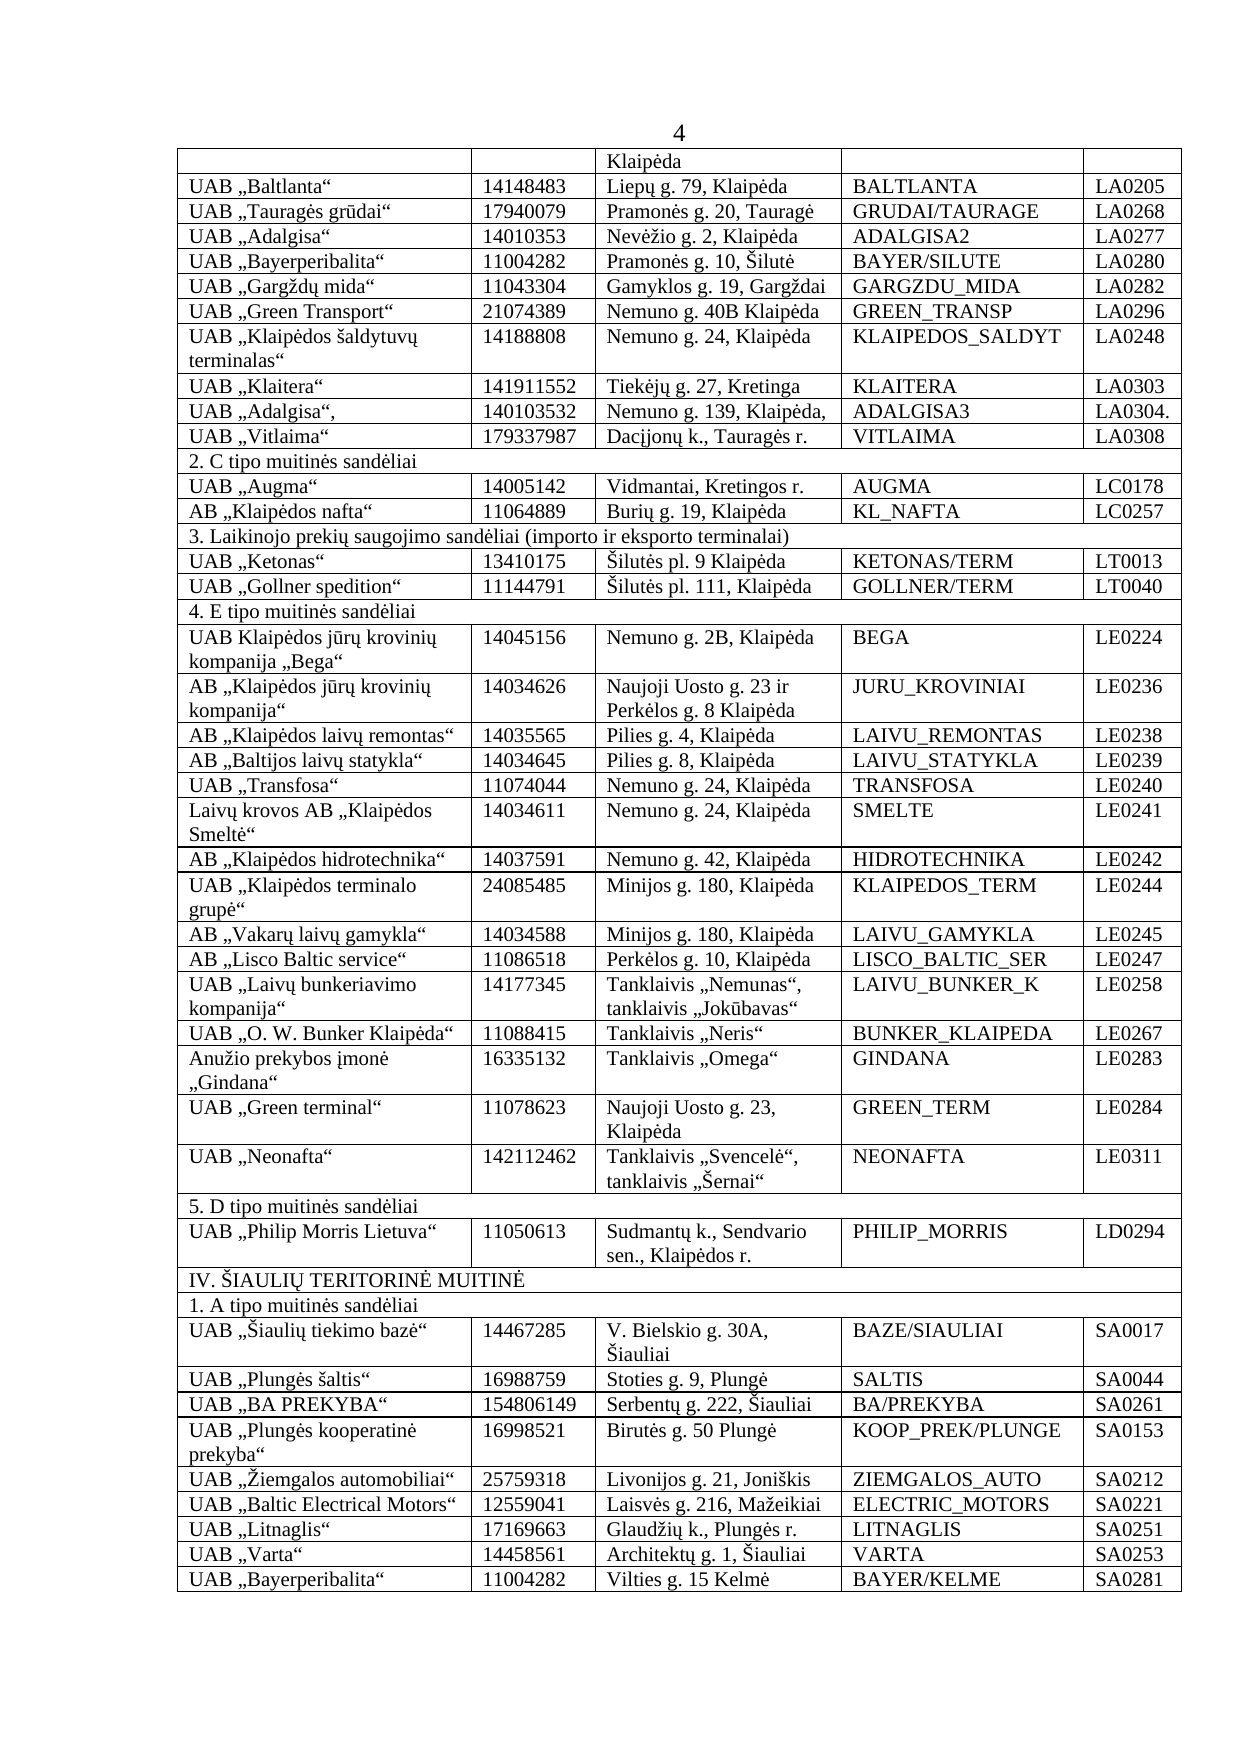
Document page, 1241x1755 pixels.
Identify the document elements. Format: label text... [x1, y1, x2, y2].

table_cell Vidmantai, Kretingos r. [596, 474, 841, 498]
table_cell AB „Baltijos laivų statykla“ [178, 748, 471, 772]
table_cell 11043304 [472, 274, 595, 298]
table_cell 141911552 [472, 374, 595, 398]
table_cell 11064889 [472, 499, 595, 523]
table_cell Laivų krovos AB „Klaipėdos Smeltė“ [178, 798, 471, 846]
table_cell SA0212 [1084, 1467, 1181, 1491]
table_cell 11004282 [472, 249, 595, 273]
table_cell Tiekėjų g. 27, Kretinga [596, 374, 841, 398]
table_cell 21074389 [472, 299, 595, 323]
table_cell BA/PREKYBA [842, 1393, 1083, 1416]
table_cell SALTIS [842, 1367, 1083, 1391]
table_cell LAIVU_STATYKLA [842, 748, 1083, 772]
table_cell LA0303 [1084, 374, 1181, 398]
table_cell 12559041 [472, 1492, 595, 1516]
table_cell 11078623 [472, 1095, 595, 1143]
table_cell Pramonės g. 10, Šilutė [596, 249, 841, 273]
table_cell LAIVU_REMONTAS [842, 723, 1083, 747]
table_cell Tanklaivis „Omega“ [596, 1046, 841, 1094]
table_cell Minijos g. 180, Klaipėda [596, 922, 841, 946]
table_cell LT0013 [1084, 549, 1181, 573]
table_cell 14188808 [472, 324, 595, 372]
table_cell Nemuno g. 24, Klaipėda [596, 798, 841, 846]
table_cell ADALGISA2 [842, 224, 1083, 248]
table_cell 2. C tipo muitinės sandėliai [178, 449, 1181, 473]
table_cell UAB „Green Transport“ [178, 299, 471, 323]
table_cell VARTA [842, 1542, 1083, 1566]
table_cell AB „Lisco Baltic service“ [178, 947, 471, 971]
table_cell 14037591 [472, 848, 595, 871]
table_cell Pilies g. 8, Klaipėda [596, 748, 841, 772]
table_cell BEGA [842, 625, 1083, 673]
table_cell LE0242 [1084, 848, 1181, 871]
table_cell Sudmantų k., Sendvario sen., Klaipėdos r. [596, 1219, 841, 1267]
table_cell 14045156 [472, 625, 595, 673]
table_cell Birutės g. 50 Plungė [596, 1418, 841, 1466]
table_cell LE0258 [1084, 972, 1181, 1020]
table_cell UAB „O. W. Bunker Klaipėda“ [178, 1021, 471, 1045]
table_cell UAB „Žiemgalos automobiliai“ [178, 1467, 471, 1491]
table_cell 5. D tipo muitinės sandėliai [178, 1194, 1181, 1218]
table_cell TRANSFOSA [842, 773, 1083, 797]
table_cell BAYER/KELME [842, 1567, 1083, 1591]
table_cell Tanklaivis „Nemunas“, tanklaivis „Jokūbavas“ [596, 972, 841, 1020]
table_cell UAB „Laivų bunkeriavimo kompanija“ [178, 972, 471, 1020]
table_cell Liepų g. 79, Klaipėda [596, 174, 841, 198]
table_cell 11088415 [472, 1021, 595, 1045]
table_cell UAB „Bayerperibalita“ [178, 249, 471, 273]
table_cell 14035565 [472, 723, 595, 747]
table_cell UAB „Plungės kooperatinė prekyba“ [178, 1418, 471, 1466]
table_cell Naujoji Uosto g. 23, Klaipėda [596, 1095, 841, 1143]
table_cell BUNKER_KLAIPEDA [842, 1021, 1083, 1045]
table_cell LE0311 [1084, 1145, 1181, 1193]
table_cell UAB „Adalgisa“, [178, 399, 471, 423]
table_cell 14148483 [472, 174, 595, 198]
table_cell LA0282 [1084, 274, 1181, 298]
table_cell AB „Klaipėdos laivų remontas“ [178, 723, 471, 747]
table_cell 17940079 [472, 199, 595, 223]
table_cell Gamyklos g. 19, Gargždai [596, 274, 841, 298]
table_cell 16335132 [472, 1046, 595, 1094]
table_cell AB „Vakarų laivų gamykla“ [178, 922, 471, 946]
table_cell KL_NAFTA [842, 499, 1083, 523]
table_cell Stoties g. 9, Plungė [596, 1367, 841, 1391]
table_cell UAB „Vitlaima“ [178, 424, 471, 448]
table_cell UAB „Neonafta“ [178, 1145, 471, 1193]
table_cell [842, 149, 1083, 173]
table_cell LE0241 [1084, 798, 1181, 846]
table_cell LE0224 [1084, 625, 1181, 673]
table_cell AB „Klaipėdos nafta“ [178, 499, 471, 523]
table_cell SA0017 [1084, 1318, 1181, 1366]
table_cell LC0178 [1084, 474, 1181, 498]
table_cell 11144791 [472, 574, 595, 598]
table_cell Šilutės pl. 111, Klaipėda [596, 574, 841, 598]
table_cell LD0294 [1084, 1219, 1181, 1267]
table_cell 14458561 [472, 1542, 595, 1566]
table_cell UAB Klaipėdos jūrų krovinių kompanija „Bega“ [178, 625, 471, 673]
table_cell LA0308 [1084, 424, 1181, 448]
table_cell LA0277 [1084, 224, 1181, 248]
table_cell 3. Laikinojo prekių saugojimo sandėliai (importo ir eksporto terminalai) [178, 524, 1181, 548]
table_cell 14177345 [472, 972, 595, 1020]
table_cell AB „Klaipėdos jūrų krovinių kompanija“ [178, 674, 471, 722]
table_cell Burių g. 19, Klaipėda [596, 499, 841, 523]
table_cell SA0044 [1084, 1367, 1181, 1391]
table_cell SA0221 [1084, 1492, 1181, 1516]
table_cell Nevėžio g. 2, Klaipėda [596, 224, 841, 248]
table_cell BALTLANTA [842, 174, 1083, 198]
table_cell 11074044 [472, 773, 595, 797]
table_cell SA0253 [1084, 1542, 1181, 1566]
table_cell 16988759 [472, 1367, 595, 1391]
table_cell UAB „BA PREKYBA“ [178, 1393, 471, 1416]
table_cell UAB „Gargždų mida“ [178, 274, 471, 298]
table_cell Glaudžių k., Plungės r. [596, 1517, 841, 1541]
table_cell Tanklaivis „Svencelė“, tanklaivis „Šernai“ [596, 1145, 841, 1193]
table_cell NEONAFTA [842, 1145, 1083, 1193]
table_cell PHILIP_MORRIS [842, 1219, 1083, 1267]
table_cell LA0304. [1084, 399, 1181, 423]
table_cell 11050613 [472, 1219, 595, 1267]
table_cell BAYER/SILUTE [842, 249, 1083, 273]
table_cell GREEN_TRANSP [842, 299, 1083, 323]
table_cell LISCO_BALTIC_SER [842, 947, 1083, 971]
table_cell LE0239 [1084, 748, 1181, 772]
table_cell Minijos g. 180, Klaipėda [596, 873, 841, 921]
table_cell Architektų g. 1, Šiauliai [596, 1542, 841, 1566]
table_cell Šilutės pl. 9 Klaipėda [596, 549, 841, 573]
table_cell UAB „Bayerperibalita“ [178, 1567, 471, 1591]
table_cell SMELTE [842, 798, 1083, 846]
table_cell JURU_KROVINIAI [842, 674, 1083, 722]
table_cell UAB „Klaipėdos šaldytuvų terminalas“ [178, 324, 471, 372]
table_cell LA0205 [1084, 174, 1181, 198]
table_cell 24085485 [472, 873, 595, 921]
table_cell Klaipėda [596, 149, 841, 173]
table_cell UAB „Philip Morris Lietuva“ [178, 1219, 471, 1267]
table_cell KLAITERA [842, 374, 1083, 398]
table_cell LE0238 [1084, 723, 1181, 747]
table_cell Dacįjonų k., Tauragės r. [596, 424, 841, 448]
table_cell SA0251 [1084, 1517, 1181, 1541]
table_cell UAB „Litnaglis“ [178, 1517, 471, 1541]
table_cell LAIVU_BUNKER_K [842, 972, 1083, 1020]
table_cell 14005142 [472, 474, 595, 498]
table_cell LE0244 [1084, 873, 1181, 921]
table_cell UAB „Gollner spedition“ [178, 574, 471, 598]
table_cell Nemuno g. 24, Klaipėda [596, 773, 841, 797]
table_cell GARGZDU_MIDA [842, 274, 1083, 298]
table_cell LE0283 [1084, 1046, 1181, 1094]
table_cell [1084, 149, 1181, 173]
table_cell Nemuno g. 40B Klaipėda [596, 299, 841, 323]
table_cell Serbentų g. 222, Šiauliai [596, 1393, 841, 1416]
table_cell IV. ŠIAULIŲ TERITORINĖ MUITINĖ [178, 1268, 1181, 1292]
table_cell LA0296 [1084, 299, 1181, 323]
table_cell 13410175 [472, 549, 595, 573]
table_cell 4. E tipo muitinės sandėliai [178, 600, 1181, 623]
table_cell UAB „Klaipėdos terminalo grupė“ [178, 873, 471, 921]
table_cell LA0268 [1084, 199, 1181, 223]
table_cell 11004282 [472, 1567, 595, 1591]
table_cell 17169663 [472, 1517, 595, 1541]
table_cell LITNAGLIS [842, 1517, 1083, 1541]
table_cell LE0245 [1084, 922, 1181, 946]
table_cell UAB „Varta“ [178, 1542, 471, 1566]
table_cell V. Bielskio g. 30A, Šiauliai [596, 1318, 841, 1366]
table_cell 14034611 [472, 798, 595, 846]
table_cell ELECTRIC_MOTORS [842, 1492, 1083, 1516]
table_cell UAB „Baltic Electrical Motors“ [178, 1492, 471, 1516]
table_cell AUGMA [842, 474, 1083, 498]
table_cell Naujoji Uosto g. 23 ir Perkėlos g. 8 Klaipėda [596, 674, 841, 722]
table_cell Nemuno g. 2B, Klaipėda [596, 625, 841, 673]
table_cell LA0280 [1084, 249, 1181, 273]
table_cell Anužio prekybos įmonė „Gindana“ [178, 1046, 471, 1094]
table_cell UAB „Baltlanta“ [178, 174, 471, 198]
table_cell Tanklaivis „Neris“ [596, 1021, 841, 1045]
table_cell UAB „Transfosa“ [178, 773, 471, 797]
table_cell UAB „Tauragės grūdai“ [178, 199, 471, 223]
table_cell VITLAIMA [842, 424, 1083, 448]
table_cell 142112462 [472, 1145, 595, 1193]
table_cell LE0236 [1084, 674, 1181, 722]
table_cell HIDROTECHNIKA [842, 848, 1083, 871]
table_cell ADALGISA3 [842, 399, 1083, 423]
table_cell UAB „Šiaulių tiekimo bazė“ [178, 1318, 471, 1366]
table_cell UAB „Ketonas“ [178, 549, 471, 573]
table_cell SA0261 [1084, 1393, 1181, 1416]
table_cell 14034645 [472, 748, 595, 772]
table_cell [472, 149, 595, 173]
table_cell LE0284 [1084, 1095, 1181, 1143]
table_cell ZIEMGALOS_AUTO [842, 1467, 1083, 1491]
table_cell 140103532 [472, 399, 595, 423]
table_cell Nemuno g. 139, Klaipėda, [596, 399, 841, 423]
table_cell UAB „Green terminal“ [178, 1095, 471, 1143]
table_cell KLAIPEDOS_SALDYT [842, 324, 1083, 372]
table_cell 11086518 [472, 947, 595, 971]
table_cell 1. A tipo muitinės sandėliai [178, 1293, 1181, 1317]
table_cell 179337987 [472, 424, 595, 448]
table_cell KLAIPEDOS_TERM [842, 873, 1083, 921]
table_cell GOLLNER/TERM [842, 574, 1083, 598]
table_cell LA0248 [1084, 324, 1181, 372]
table_cell KETONAS/TERM [842, 549, 1083, 573]
table_cell Laisvės g. 216, Mažeikiai [596, 1492, 841, 1516]
table_cell AB „Klaipėdos hidrotechnika“ [178, 848, 471, 871]
table_cell LAIVU_GAMYKLA [842, 922, 1083, 946]
table_cell GREEN_TERM [842, 1095, 1083, 1143]
table_cell Pramonės g. 20, Tauragė [596, 199, 841, 223]
table_cell UAB „Klaitera“ [178, 374, 471, 398]
table_cell BAZE/SIAULIAI [842, 1318, 1083, 1366]
table_cell 25759318 [472, 1467, 595, 1491]
table_cell LT0040 [1084, 574, 1181, 598]
table_cell 14010353 [472, 224, 595, 248]
table_cell SA0281 [1084, 1567, 1181, 1591]
table_cell 16998521 [472, 1418, 595, 1466]
table_cell GRUDAI/TAURAGE [842, 199, 1083, 223]
table_cell 14034588 [472, 922, 595, 946]
table_cell Pilies g. 4, Klaipėda [596, 723, 841, 747]
table_cell Livonijos g. 21, Joniškis [596, 1467, 841, 1491]
table_cell KOOP_PREK/PLUNGE [842, 1418, 1083, 1466]
table_cell 14034626 [472, 674, 595, 722]
table_cell 14467285 [472, 1318, 595, 1366]
table_cell [178, 149, 471, 173]
table_cell Perkėlos g. 10, Klaipėda [596, 947, 841, 971]
table_cell LE0267 [1084, 1021, 1181, 1045]
table_cell Nemuno g. 24, Klaipėda [596, 324, 841, 372]
table_cell Nemuno g. 42, Klaipėda [596, 848, 841, 871]
table_cell UAB „Plungės šaltis“ [178, 1367, 471, 1391]
table_cell UAB „Augma“ [178, 474, 471, 498]
table_cell LC0257 [1084, 499, 1181, 523]
table_cell UAB „Adalgisa“ [178, 224, 471, 248]
table_cell SA0153 [1084, 1418, 1181, 1466]
table_cell GINDANA [842, 1046, 1083, 1094]
table_cell LE0247 [1084, 947, 1181, 971]
table_cell Vilties g. 15 Kelmė [596, 1567, 841, 1591]
table_cell LE0240 [1084, 773, 1181, 797]
table_cell 154806149 [472, 1393, 595, 1416]
